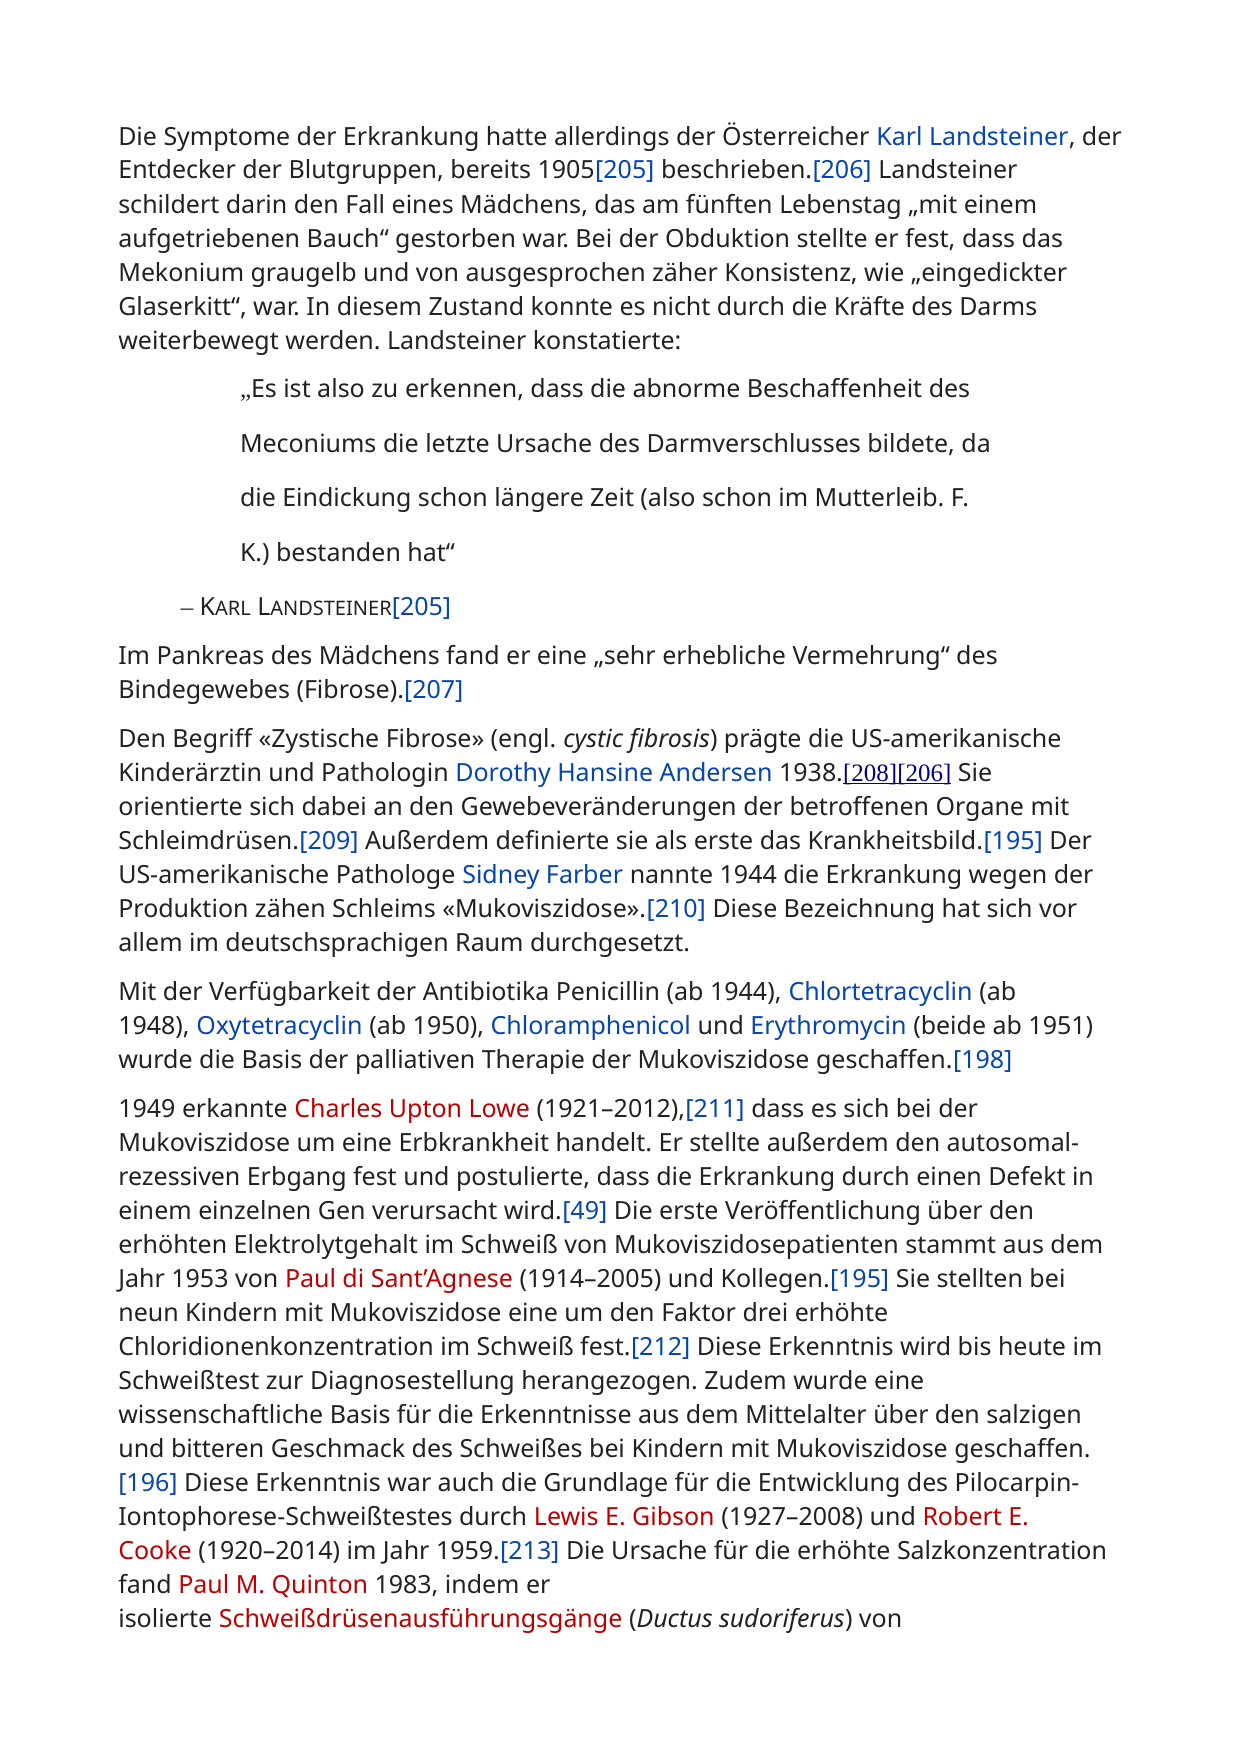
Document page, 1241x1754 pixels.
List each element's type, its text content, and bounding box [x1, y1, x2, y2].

text Den Begriff «Zystische Fibrose» (engl. cystic fibrosis) prägte die US-amerikanische Kinderärztin und Pathologin Dorothy Hansine Andersen 1938.[208][206] Sie orientierte sich dabei an den Gewebeveränderungen der betroffenen Organe mit Schleimdrüsen.[209] Außerdem definierte sie als erste das Krankheitsbild.[195] Der US-amerikanische Pathologe Sidney Farber nannte 1944 die Erkrankung wegen der Produktion zähen Schleims «Mukoviszidose».[210] Diese Bezeichnung hat sich vor allem im deutschsprachigen Raum durchgesetzt. [118, 720, 1122, 959]
text Im Pankreas des Mädchens fand er eine „sehr erhebliche Vermehrung“ des Bindegewebes (Fibrose).[207] [118, 638, 1122, 706]
text – Karl Landsteiner[205] [181, 589, 1059, 623]
text Die Symptome der Erkrankung hatte allerdings der Österreicher Karl Landsteiner, der Entdecker der Blutgruppen, bereits 1905[205] beschrieben.[206] Landsteiner schildert darin den Fall eines Mädchens, das am fünften Lebenstag „mit einem aufgetriebenen Bauch“ gestorben war. Bei der Obduktion stellte er fest, dass das Mekonium graugelb und von ausgesprochen zäher Konsistenz, wie „eingedickter Glaserkitt“, war. In diesem Zustand konnte es nicht durch die Kräfte des Darms weiterbewegt werden. Landsteiner konstatierte: [118, 118, 1122, 357]
text 1949 erkannte Charles Upton Lowe (1921–2012),[211] dass es sich bei der Mukoviszidose um eine Erbkrankheit handelt. Er stellte außerdem den autosomal-rezessiven Erbgang fest und postulierte, dass die Erkrankung durch einen Defekt in einem einzelnen Gen verursacht wird.[49] Die erste Veröffentlichung über den erhöhten Elektrolytgehalt im Schweiß von Mukoviszidosepatienten stammt aus dem Jahr 1953 von Paul di Sant’Agnese (1914–2005) und Kollegen.[195] Sie stellten bei neun Kindern mit Mukoviszidose eine um den Faktor drei erhöhte Chloridionenkonzentration im Schweiß fest.[212] Diese Erkenntnis wird bis heute im Schweißtest zur Diagnosestellung herangezogen. Zudem wurde eine wissenschaftliche Basis für die Erkenntnisse aus dem Mittelalter über den salzigen und bitteren Geschmack des Schweißes bei Kindern mit Mukoviszidose geschaffen.[196] Diese Erkenntnis war auch die Grundlage für die Entwicklung des Pilocarpin-Iontophorese-Schweißtestes durch Lewis E. Gibson (1927–2008) und Robert E. Cooke (1920–2014) im Jahr 1959.[213] Die Ursache für die erhöhte Salzkonzentration fand Paul M. Quinton 1983, indem er isolierte Schweißdrüsenausführungsgänge (Ductus sudoriferus) von [118, 1090, 1122, 1635]
text „Es ist also zu erkennen, dass die abnorme Beschaffenheit des Meconiums die letzte Ursache des Darmverschlusses bildete, da die Eindickung schon längere Zeit (also schon im Mutterleib. F. K.) bestanden hat“ [240, 371, 1001, 569]
text Mit der Verfügbarkeit der Antibiotika Penicillin (ab 1944), Chlortetracyclin (ab 1948), Oxytetracyclin (ab 1950), Chloramphenicol und Erythromycin (beide ab 1951) wurde die Basis der palliativen Therapie der Mukoviszidose geschaffen.[198] [118, 973, 1122, 1076]
